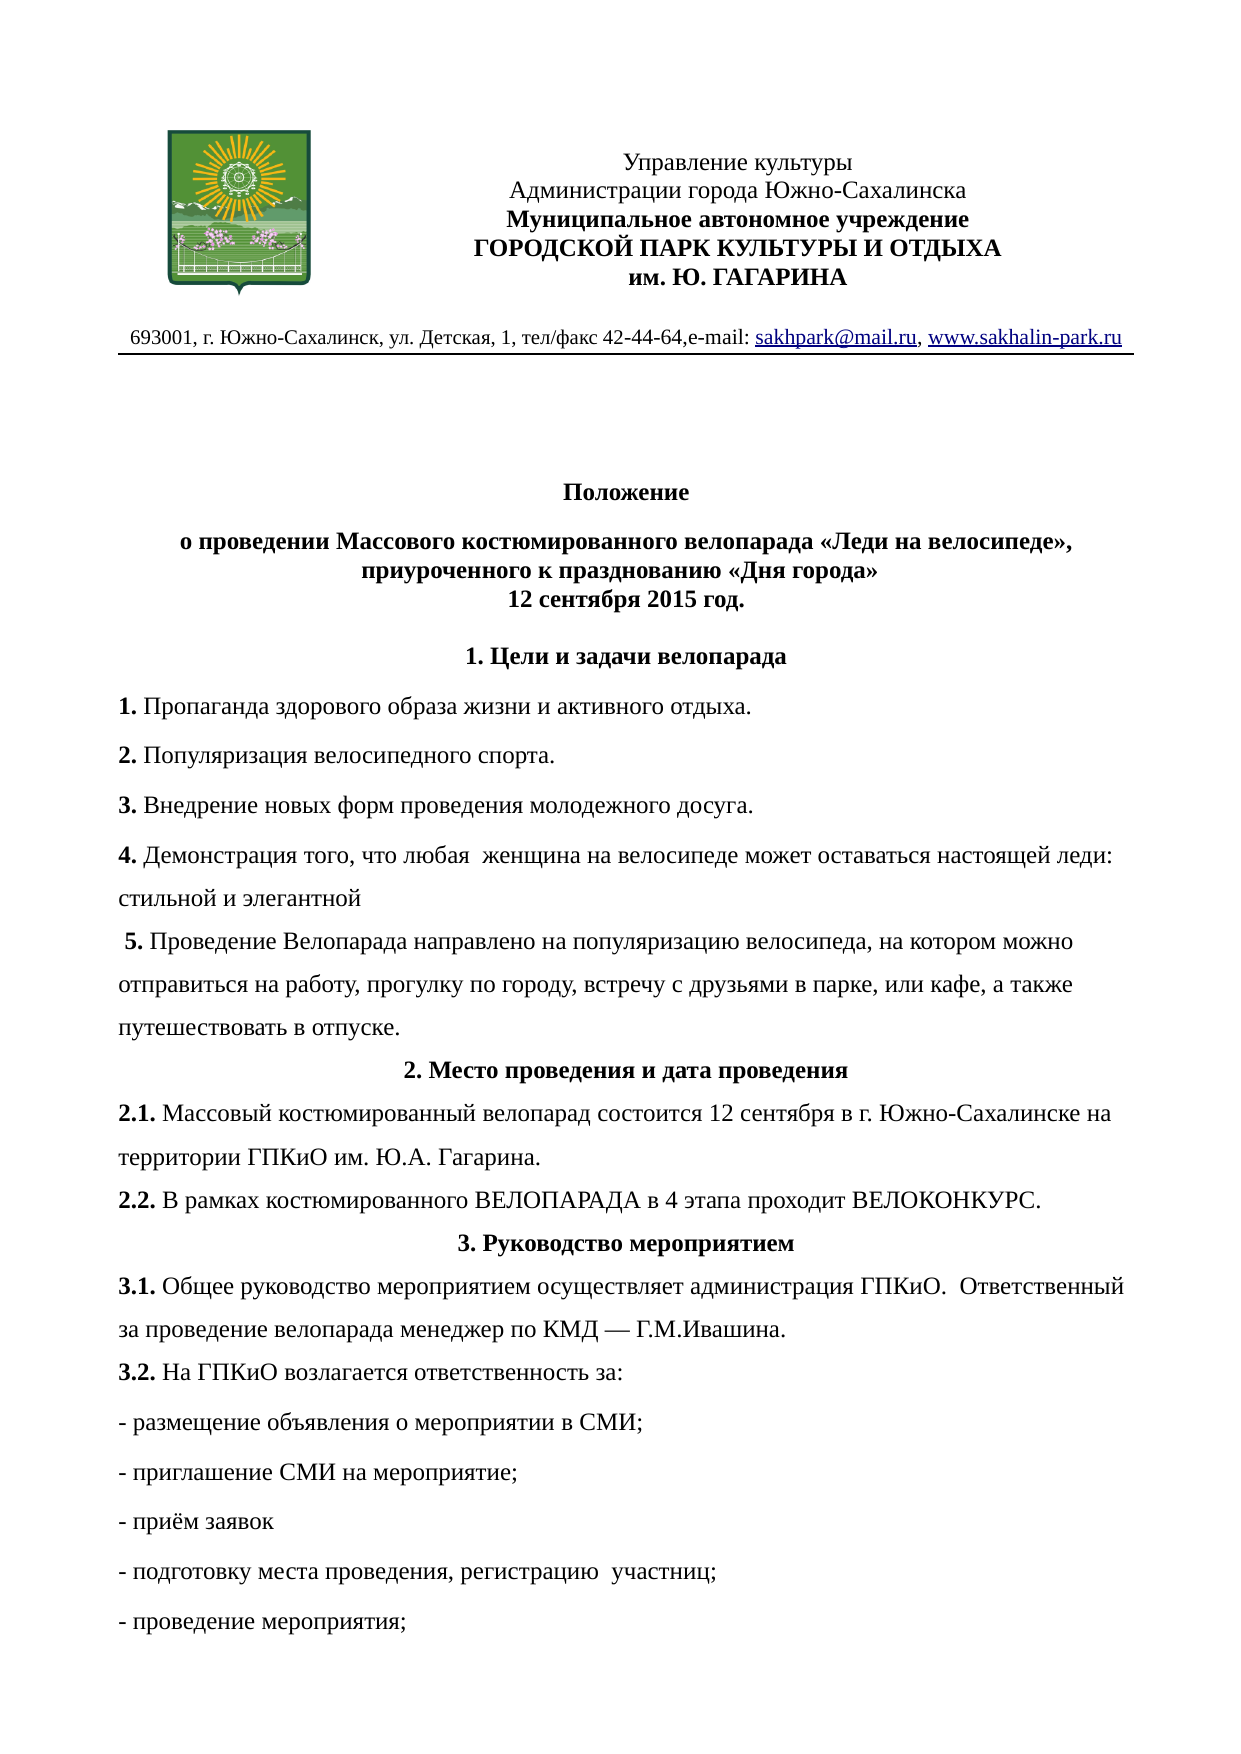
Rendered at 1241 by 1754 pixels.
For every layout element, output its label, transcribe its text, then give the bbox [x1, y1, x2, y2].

text о проведении Массового костюмированного велопарада «Леди на велосипеде», [118, 526, 1134, 555]
list 3. Внедрение новых форм проведения молодежного досуга. [118, 790, 1134, 819]
title Управление культуры [323, 147, 1134, 176]
text Администрации города Южно-Сахалинска [323, 176, 1134, 204]
text 2.1. Массовый костюмированный велопарад состоится 12 сентября в г. Южно-Сахалинске на территории ГПКиО им. Ю.А. Гагарина. [118, 1098, 1134, 1170]
text 3.2. На ГПКиО возлагается ответственность за: [118, 1357, 1134, 1386]
list 2. Популяризация велосипедного спорта. [118, 741, 1134, 769]
title [118, 147, 155, 176]
text 2. Место проведения и дата проведения [118, 1055, 1134, 1084]
text ГОРОДСКОЙ ПАРК КУЛЬТУРЫ И ОТДЫХА [323, 233, 1134, 262]
picture [155, 105, 323, 312]
text 2.2. В рамках костюмированного ВЕЛОПАРАДА в 4 этапа проходит ВЕЛОКОНКУРС. [118, 1185, 1134, 1213]
text [118, 176, 155, 204]
text приуроченного к празднованию «Дня города» [118, 555, 1134, 584]
text Положение [118, 477, 1134, 506]
text 12 сентября 2015 год. [118, 584, 1134, 613]
text - проведение мероприятия; [118, 1606, 1134, 1635]
text [118, 262, 155, 291]
list 1. Пропаганда здорового образа жизни и активного отдыха. [118, 691, 1134, 720]
text им. Ю. ГАГАРИНА [323, 262, 1134, 291]
text Муниципальное автономное учреждение [323, 204, 1134, 233]
list 5. Проведение Велопарада направлено на популяризацию велосипеда, на котором можно отправиться на работу, прогулку по городу, встречу с друзьями в парке, или кафе, а также путешествовать в отпуске. [118, 926, 1134, 1041]
text [118, 233, 155, 262]
text 1. Цели и задачи велопарада [118, 641, 1134, 670]
text - подготовку места проведения, регистрацию участниц; [118, 1556, 1134, 1585]
text 3.1. Общее руководство мероприятием осуществляет администрация ГПКиО. Ответственный за проведение велопарада менеджер по КМД — Г.М.Ивашина. [118, 1271, 1134, 1343]
text - размещение объявления о мероприятии в СМИ; [118, 1407, 1134, 1436]
text 3. Руководство мероприятием [118, 1228, 1134, 1257]
list 4. Демонстрация того, что любая женщина на велосипеде может оставаться настоящей леди: стильной и элегантной [118, 840, 1134, 912]
text - приём заявок [118, 1506, 1134, 1535]
text 693001, г. Южно-Сахалинск, ул. Детская, 1, тел/факс 42-44-64,e-mail: sakhpark@mail.ru, www.sakhalin-park.ru [118, 319, 1134, 353]
text [118, 204, 155, 233]
text - приглашение СМИ на мероприятие; [118, 1457, 1134, 1485]
